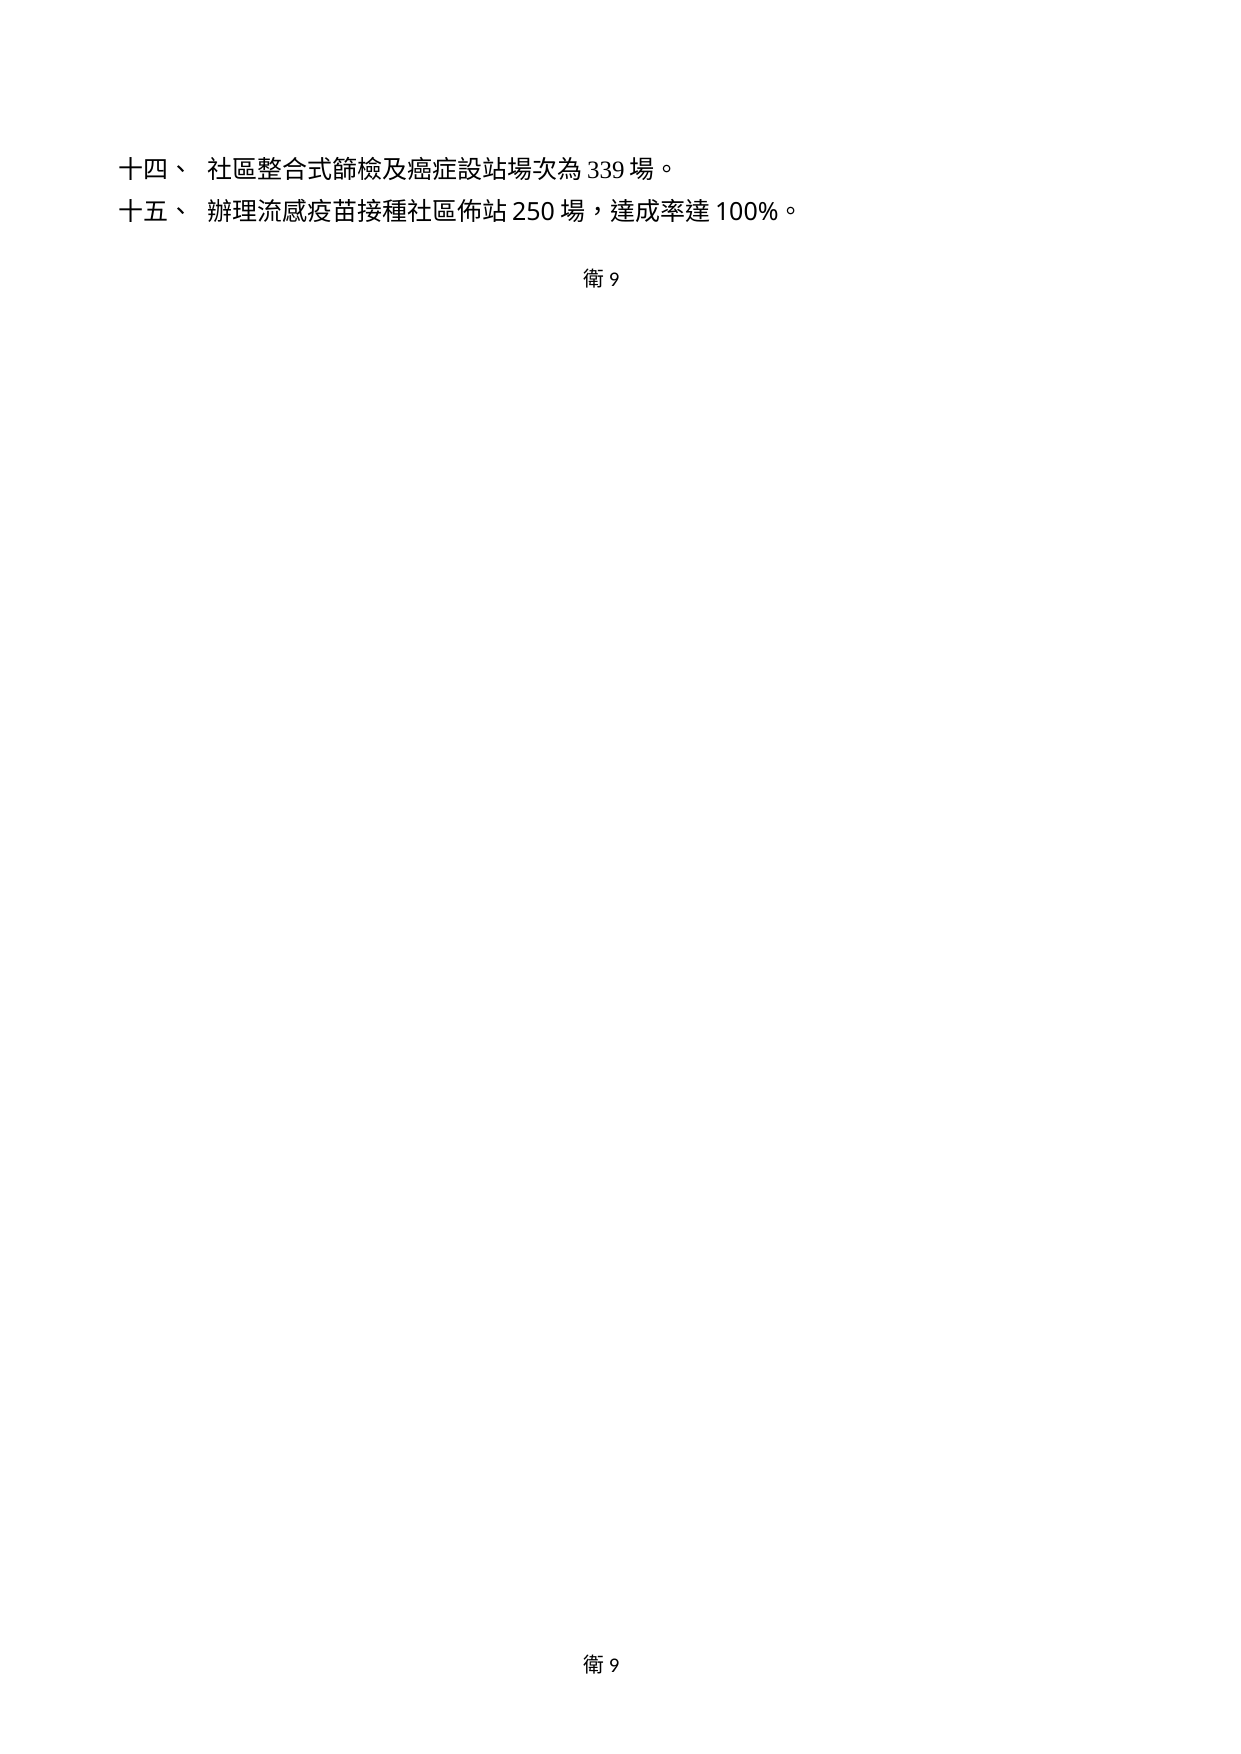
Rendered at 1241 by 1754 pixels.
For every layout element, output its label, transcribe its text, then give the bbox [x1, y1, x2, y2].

text 衛8 [118, 263, 1085, 293]
list 辦理流感疫苗接種社區佈站250場，達成率達100%。 [118, 187, 1122, 228]
list 社區整合式篩檢及癌症設站場次為339場。 [118, 145, 1122, 187]
